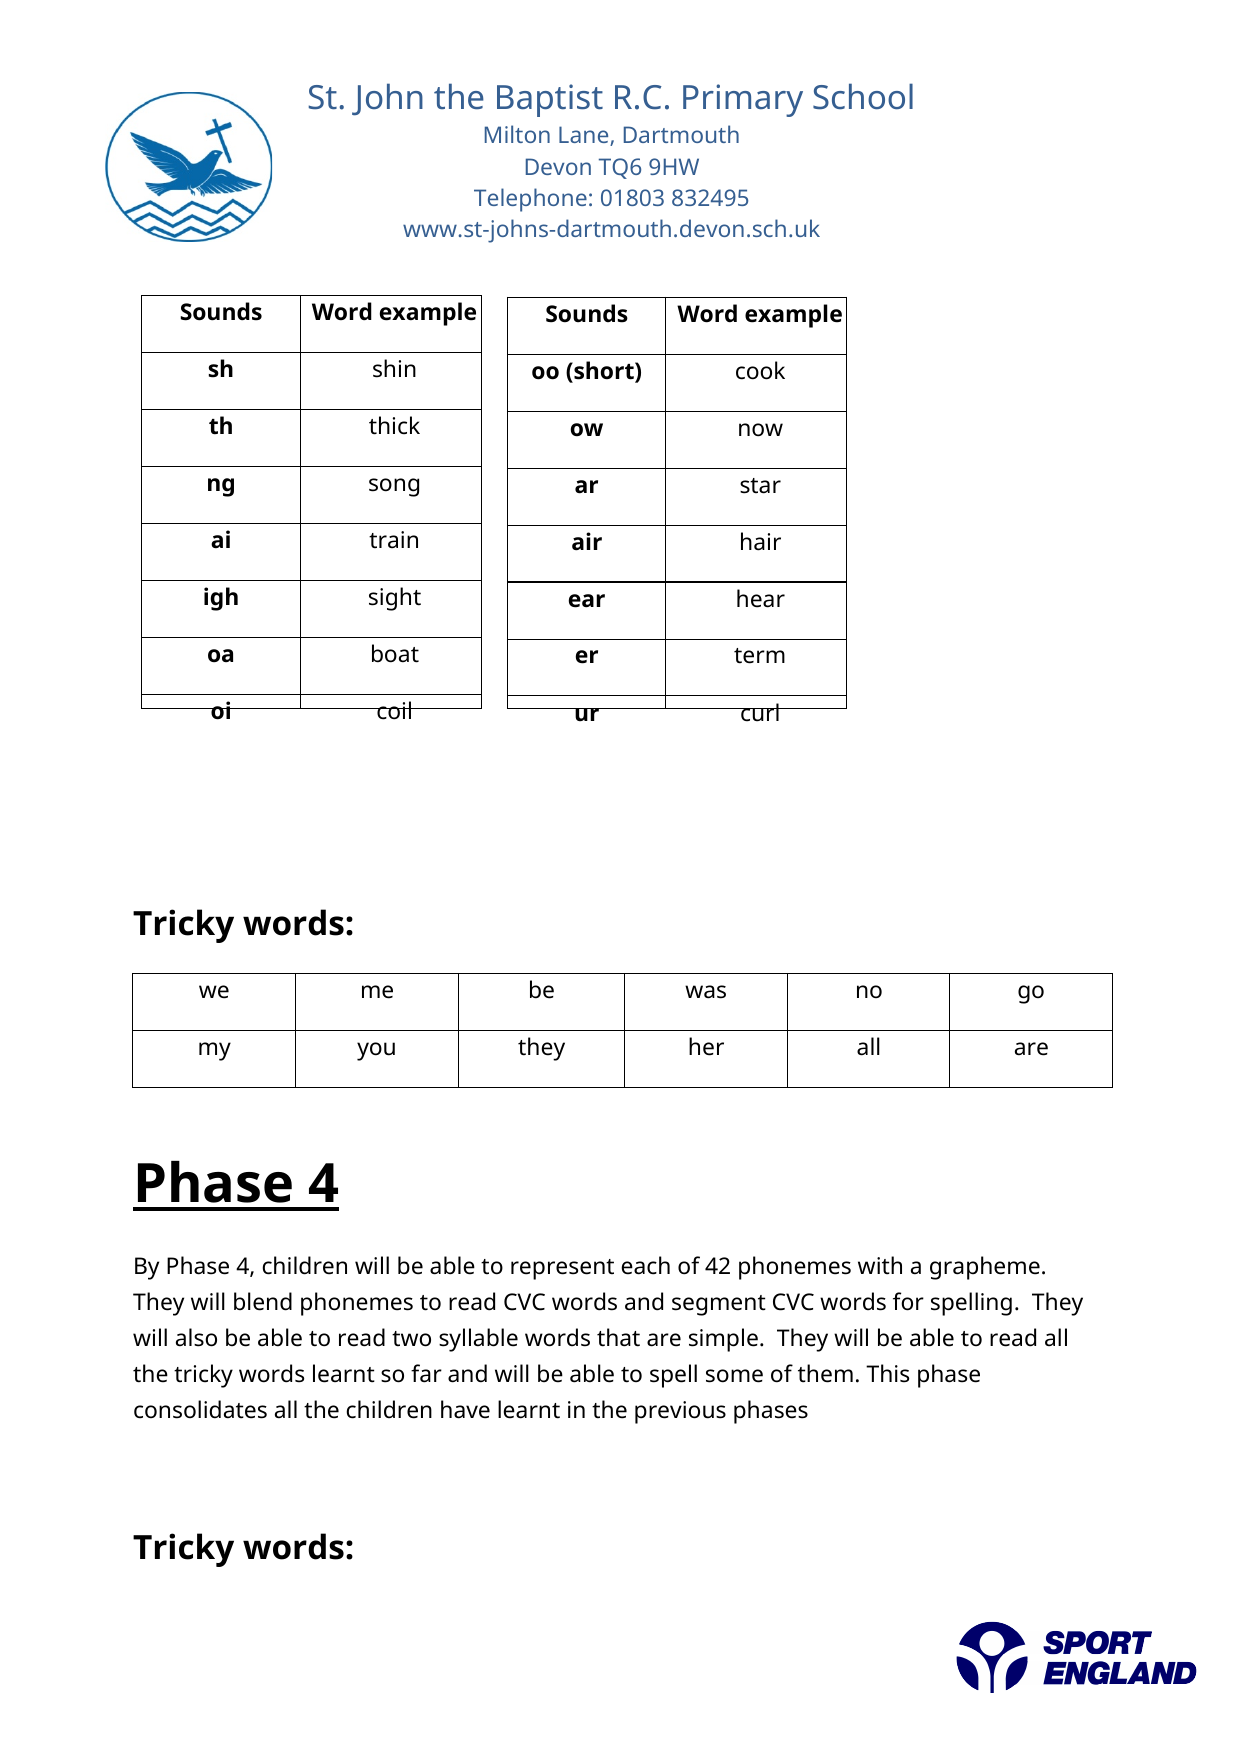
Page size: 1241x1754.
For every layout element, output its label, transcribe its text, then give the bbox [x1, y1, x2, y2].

table_cell term [666, 640, 846, 695]
table_header Sounds [142, 296, 300, 352]
table_cell cook [666, 355, 846, 411]
table_cell all [788, 1031, 949, 1087]
table_cell ow [508, 412, 665, 467]
table_cell my [133, 1031, 295, 1087]
table_cell they [459, 1031, 624, 1087]
table_cell train [301, 524, 481, 580]
text Tricky words: [133, 900, 1090, 945]
table_cell th [142, 410, 300, 466]
table_cell coil [301, 695, 481, 708]
table_header Word example [301, 296, 481, 352]
table_cell oo (short) [508, 355, 665, 411]
table_cell are [950, 1031, 1112, 1087]
table_cell oa [142, 638, 300, 694]
table_header go [950, 974, 1112, 1030]
table_cell song [301, 467, 481, 523]
table_cell ai [142, 524, 300, 580]
table_cell hair [666, 526, 846, 581]
text Phase 4 [133, 1145, 1090, 1218]
text Tricky words: [133, 1524, 1090, 1569]
table_cell igh [142, 581, 300, 637]
table_cell oi [142, 695, 300, 708]
table_header we [133, 974, 295, 1030]
table_cell thick [301, 410, 481, 466]
table_cell ear [508, 583, 665, 638]
table_cell her [625, 1031, 787, 1087]
table_header me [296, 974, 458, 1030]
table_cell curl [666, 696, 846, 708]
table_cell ar [508, 469, 665, 524]
table_cell boat [301, 638, 481, 694]
table_cell sight [301, 581, 481, 637]
text By Phase 4, children will be able to represent each of 42 phonemes with a grapheme. They will blend phonemes to read CVC words and segment CVC words for spelling. They will also be able to read two syllable words that are simple. They will be able to read all the tricky words learnt so far and will be able to spell some of them. This phase consolidates all the children have learnt in the previous phases [133, 1250, 1090, 1425]
table_cell sh [142, 353, 300, 409]
table_cell ur [508, 696, 665, 708]
table_header was [625, 974, 787, 1030]
table_cell er [508, 640, 665, 695]
table_cell now [666, 412, 846, 467]
table_cell star [666, 469, 846, 524]
table_header no [788, 974, 949, 1030]
table_cell air [508, 526, 665, 581]
table_header Word example [666, 298, 846, 353]
table_cell hear [666, 583, 846, 638]
table_header Sounds [508, 298, 665, 353]
table_cell you [296, 1031, 458, 1087]
table_cell shin [301, 353, 481, 409]
table_header be [459, 974, 624, 1030]
table_cell ng [142, 467, 300, 523]
